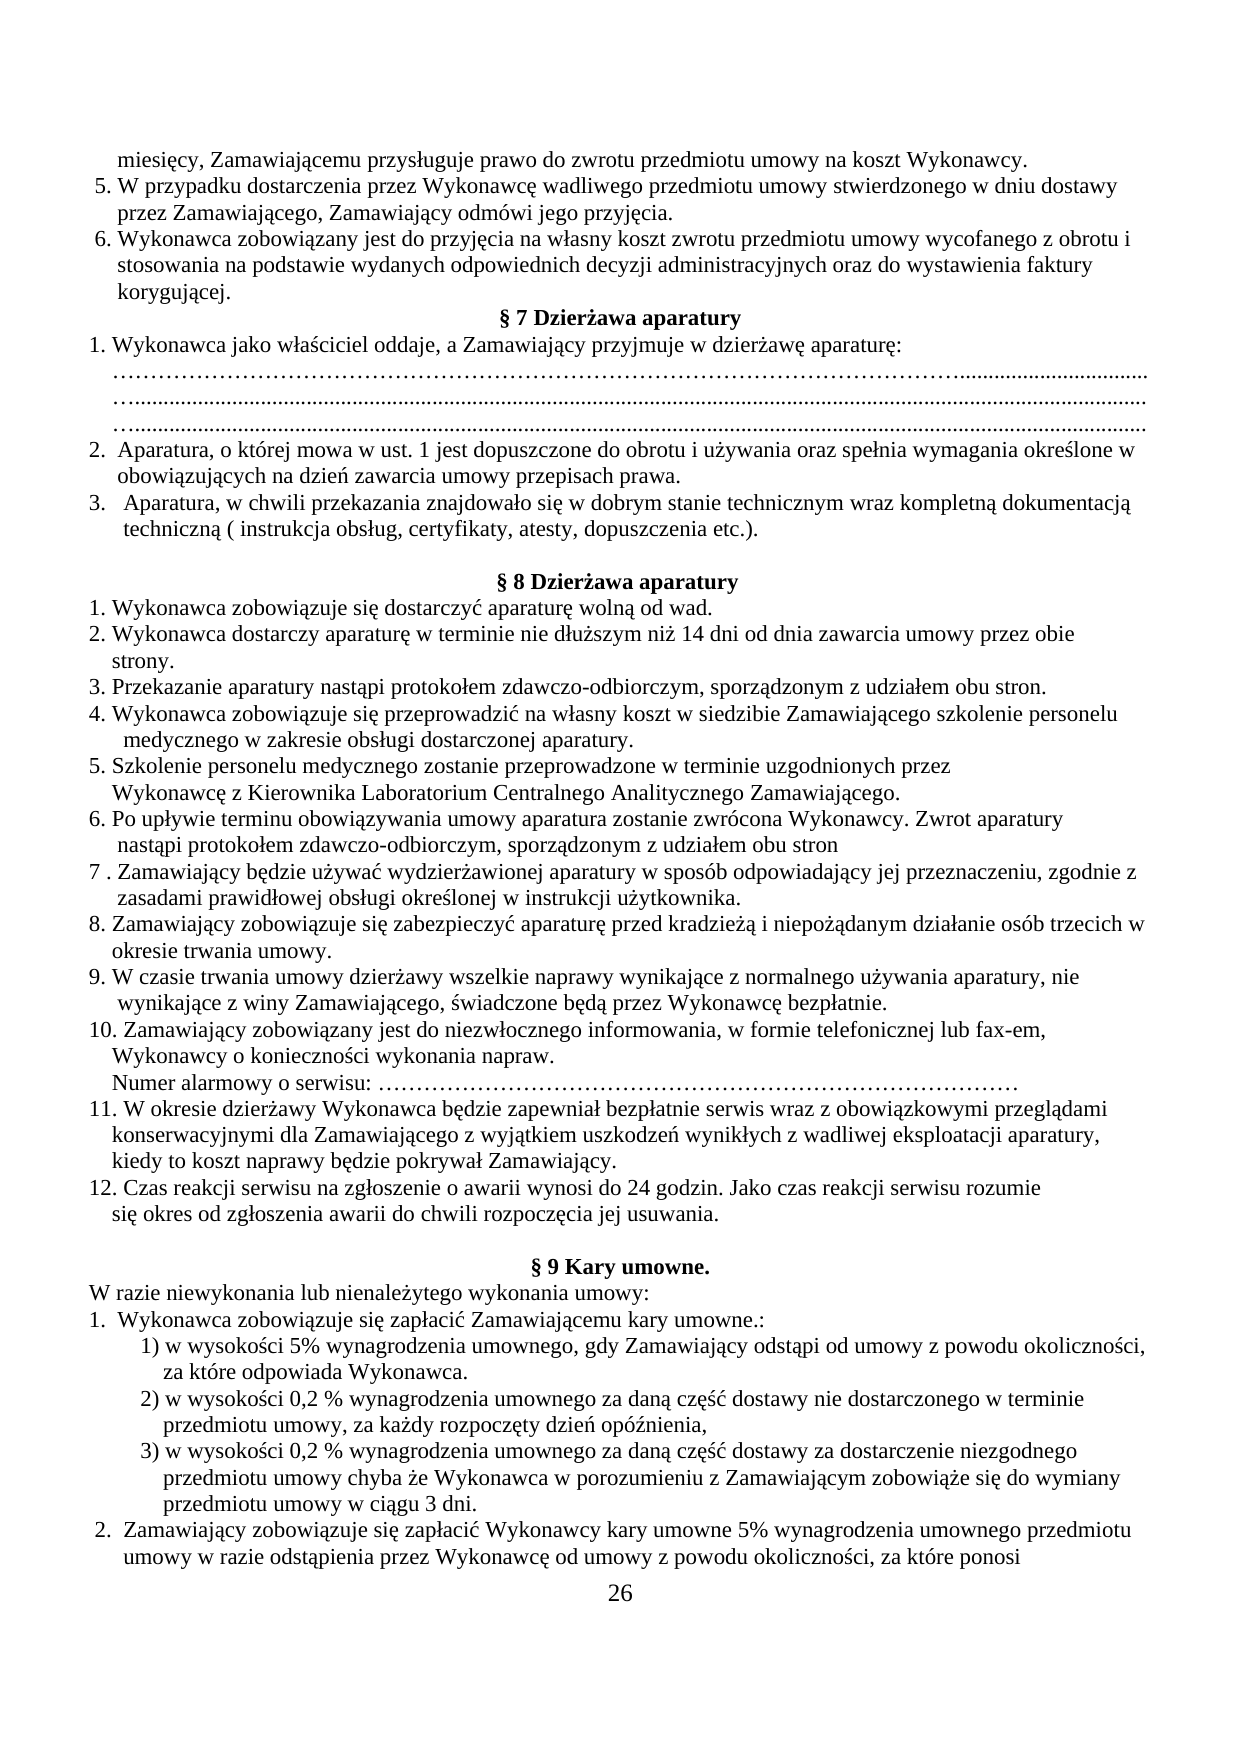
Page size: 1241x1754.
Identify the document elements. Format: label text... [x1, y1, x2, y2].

text Wykonawcy o konieczności wykonania napraw. [89, 1042, 1152, 1068]
text wynikające z winy Zamawiającego, świadczone będą przez Wykonawcę bezpłatnie. [89, 989, 1152, 1016]
text § 8 Dzierżawa aparatury [89, 568, 1152, 594]
text 2) w wysokości 0,2 % wynagrodzenia umownego za daną część dostawy nie dostarczonego w terminie [89, 1385, 1152, 1411]
text 6. Wykonawca zobowiązany jest do przyjęcia na własny koszt zwrotu przedmiotu umowy wycofanego z obrotu i [89, 225, 1152, 252]
text kiedy to koszt naprawy będzie pokrywał Zamawiający. [89, 1148, 1152, 1174]
text 2. Aparatura, o której mowa w ust. 1 jest dopuszczone do obrotu i używania oraz spełnia wymagania określone w [89, 436, 1152, 462]
text 1. Wykonawca zobowiązuje się dostarczyć aparaturę wolną od wad. [89, 594, 1152, 621]
text konserwacyjnymi dla Zamawiającego z wyjątkiem uszkodzeń wynikłych z wadliwej eksploatacji aparatury, [89, 1121, 1152, 1148]
text Wykonawcę z Kierownika Laboratorium Centralnego Analitycznego Zamawiającego. [89, 779, 1152, 805]
text stosowania na podstawie wydanych odpowiednich decyzji administracyjnych oraz do wystawienia faktury [89, 252, 1152, 278]
text medycznego w zakresie obsługi dostarczonej aparatury. [89, 726, 1152, 752]
text zasadami prawidłowej obsługi określonej w instrukcji użytkownika. [89, 884, 1152, 910]
text okresie trwania umowy. [89, 937, 1152, 963]
text nastąpi protokołem zdawczo-odbiorczym, sporządzonym z udziałem obu stron [89, 831, 1152, 858]
text 1) w wysokości 5% wynagrodzenia umownego, gdy Zamawiający odstąpi od umowy z powodu okoliczności, [89, 1332, 1152, 1358]
text 7 . Zamawiający będzie używać wydzierżawionej aparatury w sposób odpowiadający jej przeznaczeniu, zgodnie z [89, 858, 1152, 884]
text 4. Wykonawca zobowiązuje się przeprowadzić na własny koszt w siedzibie Zamawiającego szkolenie personelu [89, 699, 1152, 726]
text W razie niewykonania lub nienależytego wykonania umowy: [89, 1279, 1152, 1306]
text § 9 Kary umowne. [89, 1253, 1152, 1279]
text 10. Zamawiający zobowiązany jest do niezwłocznego informowania, w formie telefonicznej lub fax-em, [89, 1016, 1152, 1042]
text 1. Wykonawca jako właściciel oddaje, a Zamawiający przyjmuje w dzierżawę aparaturę: [89, 331, 1152, 357]
text …................................................................................................................................................................................. [89, 383, 1152, 410]
text umowy w razie odstąpienia przez Wykonawcę od umowy z powodu okoliczności, za które ponosi [89, 1543, 1152, 1569]
text 5. Szkolenie personelu medycznego zostanie przeprowadzone w terminie uzgodnionych przez [89, 752, 1152, 779]
text 2. Zamawiający zobowiązuje się zapłacić Wykonawcy kary umowne 5% wynagrodzenia umownego przedmiotu [89, 1517, 1152, 1543]
text 3) w wysokości 0,2 % wynagrodzenia umownego za daną część dostawy za dostarczenie niezgodnego [89, 1437, 1152, 1464]
text korygującej. [89, 278, 1152, 304]
text obowiązujących na dzień zawarcia umowy przepisach prawa. [89, 462, 1152, 489]
text 3. Przekazanie aparatury nastąpi protokołem zdawczo-odbiorczym, sporządzonym z udziałem obu stron. [89, 673, 1152, 699]
text 11. W okresie dzierżawy Wykonawca będzie zapewniał bezpłatnie serwis wraz z obowiązkowymi przeglądami [89, 1095, 1152, 1121]
text miesięcy, Zamawiającemu przysługuje prawo do zwrotu przedmiotu umowy na koszt Wykonawcy. [89, 146, 1152, 172]
text 2. Wykonawca dostarczy aparaturę w terminie nie dłuższym niż 14 dni od dnia zawarcia umowy przez obie [89, 621, 1152, 647]
text …................................................................................................................................................................................. [89, 410, 1152, 436]
text przedmiotu umowy, za każdy rozpoczęty dzień opóźnienia, [89, 1411, 1152, 1437]
text 5. W przypadku dostarczenia przez Wykonawcę wadliwego przedmiotu umowy stwierdzonego w dniu dostawy [89, 172, 1152, 199]
text za które odpowiada Wykonawca. [89, 1358, 1152, 1385]
text …………………………………………………………………………………………………................................. [89, 357, 1152, 383]
text przedmiotu umowy w ciągu 3 dni. [89, 1490, 1152, 1517]
text techniczną ( instrukcja obsług, certyfikaty, atesty, dopuszczenia etc.). [89, 515, 1152, 541]
text Numer alarmowy o serwisu: ………………………………………………………………………… [89, 1068, 1152, 1095]
text przez Zamawiającego, Zamawiający odmówi jego przyjęcia. [89, 199, 1152, 225]
text strony. [89, 647, 1152, 673]
text 3. Aparatura, w chwili przekazania znajdowało się w dobrym stanie technicznym wraz kompletną dokumentacją [89, 489, 1152, 515]
text § 7 Dzierżawa aparatury [89, 304, 1152, 331]
text przedmiotu umowy chyba że Wykonawca w porozumieniu z Zamawiającym zobowiąże się do wymiany [89, 1464, 1152, 1490]
text 1. Wykonawca zobowiązuje się zapłacić Zamawiającemu kary umowne.: [89, 1306, 1152, 1332]
text 9. W czasie trwania umowy dzierżawy wszelkie naprawy wynikające z normalnego używania aparatury, nie [89, 963, 1152, 989]
text się okres od zgłoszenia awarii do chwili rozpoczęcia jej usuwania. [89, 1200, 1152, 1227]
text 12. Czas reakcji serwisu na zgłoszenie o awarii wynosi do 24 godzin. Jako czas reakcji serwisu rozumie [89, 1174, 1152, 1200]
text 8. Zamawiający zobowiązuje się zabezpieczyć aparaturę przed kradzieżą i niepożądanym działanie osób trzecich w [89, 910, 1152, 937]
text 6. Po upływie terminu obowiązywania umowy aparatura zostanie zwrócona Wykonawcy. Zwrot aparatury [89, 805, 1152, 831]
